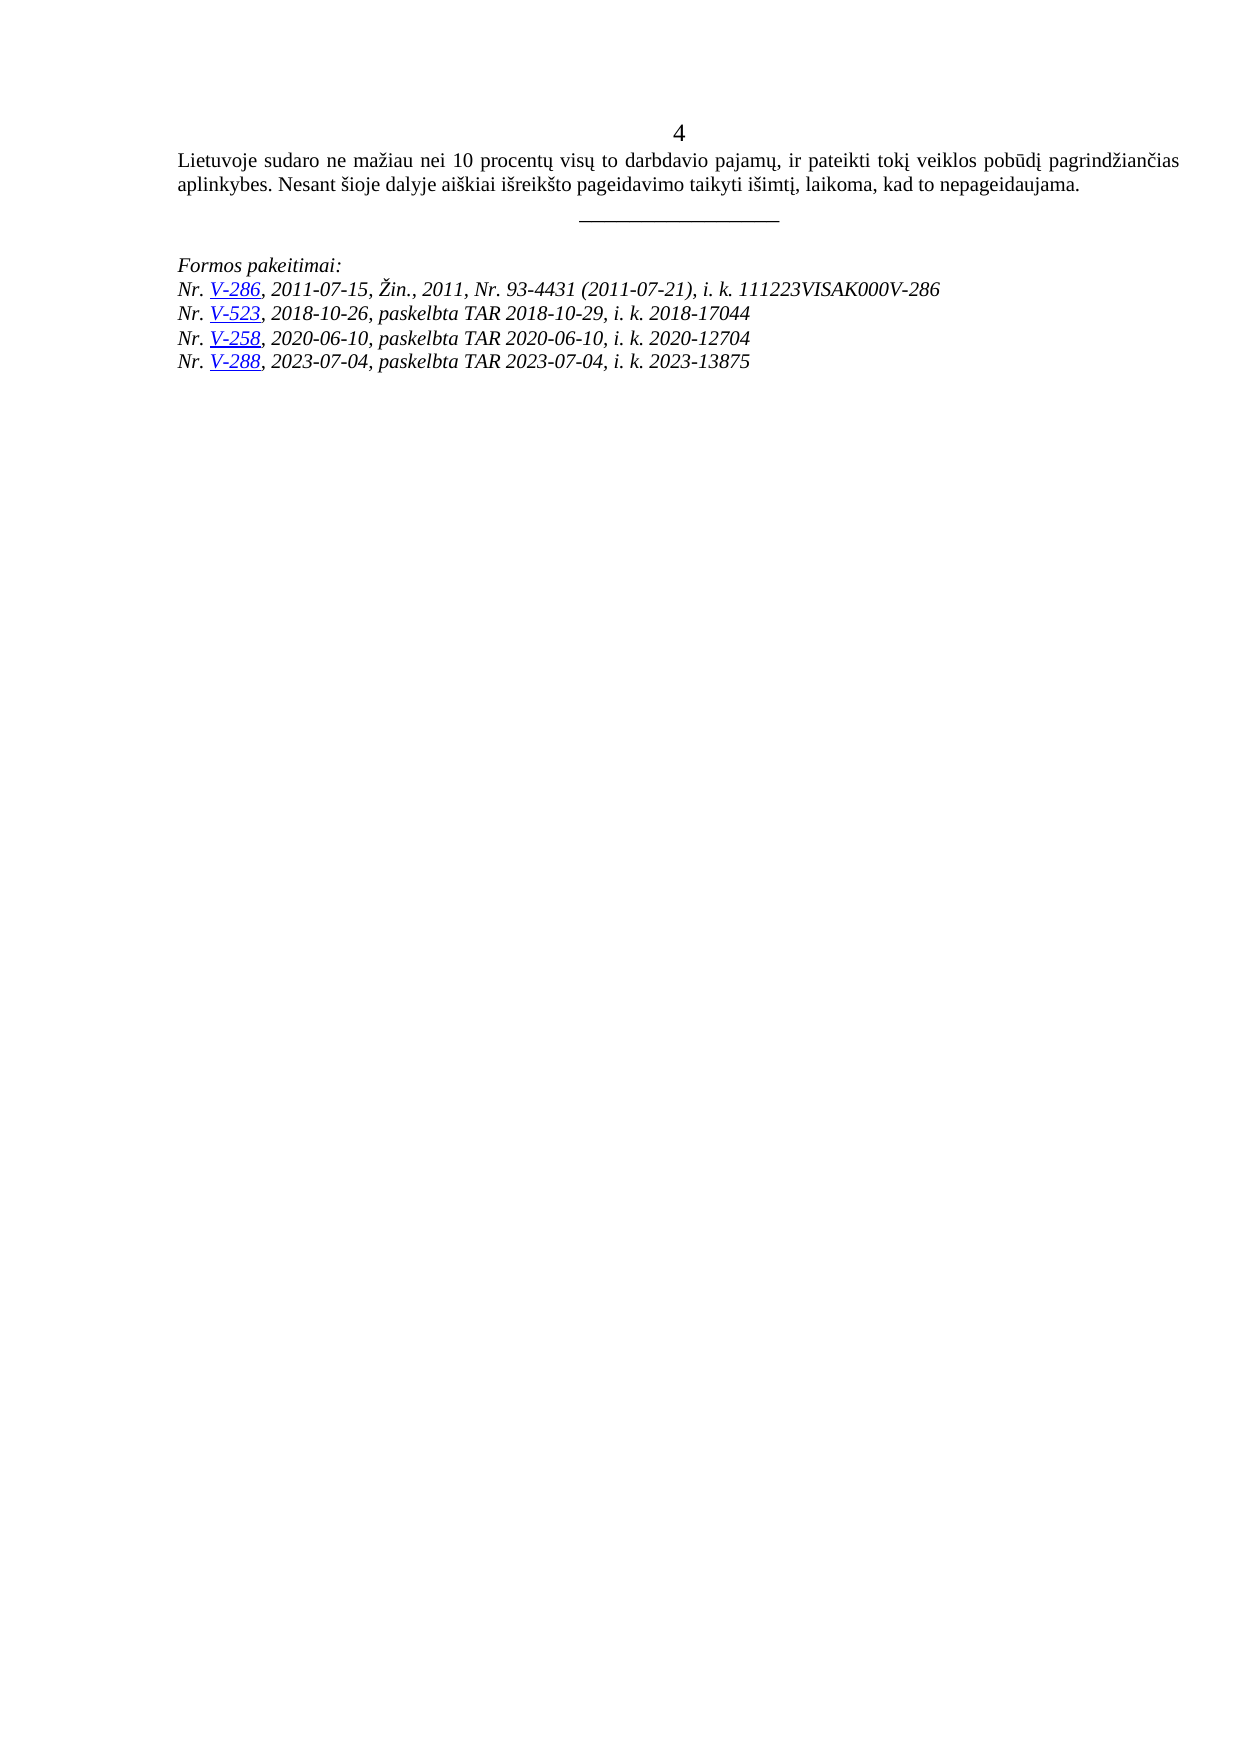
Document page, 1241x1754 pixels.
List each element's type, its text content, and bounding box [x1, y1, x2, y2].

text Lietuvoje sudaro ne mažiau nei 10 procentų visų to darbdavio pajamų, ir pateikti tokį veiklos pobūdį pagrindžiančias aplinkybes. Nesant šioje dalyje aiškiai išreikšto pageidavimo taikyti išimtį, laikoma, kad to nepageidaujama. [177, 148, 1181, 196]
text Nr. V-286, 2011-07-15, Žin., 2011, Nr. 93-4431 (2011-07-21), i. k. 111223VISAK000V-286 [177, 277, 1181, 301]
text Nr. V-258, 2020-06-10, paskelbta TAR 2020-06-10, i. k. 2020-12704 [177, 325, 1181, 349]
text ________________ [177, 196, 1181, 224]
text Formos pakeitimai: [177, 253, 1181, 277]
text Nr. V-288, 2023-07-04, paskelbta TAR 2023-07-04, i. k. 2023-13875 [177, 349, 1181, 373]
text Nr. V-523, 2018-10-26, paskelbta TAR 2018-10-29, i. k. 2018-17044 [177, 301, 1181, 325]
